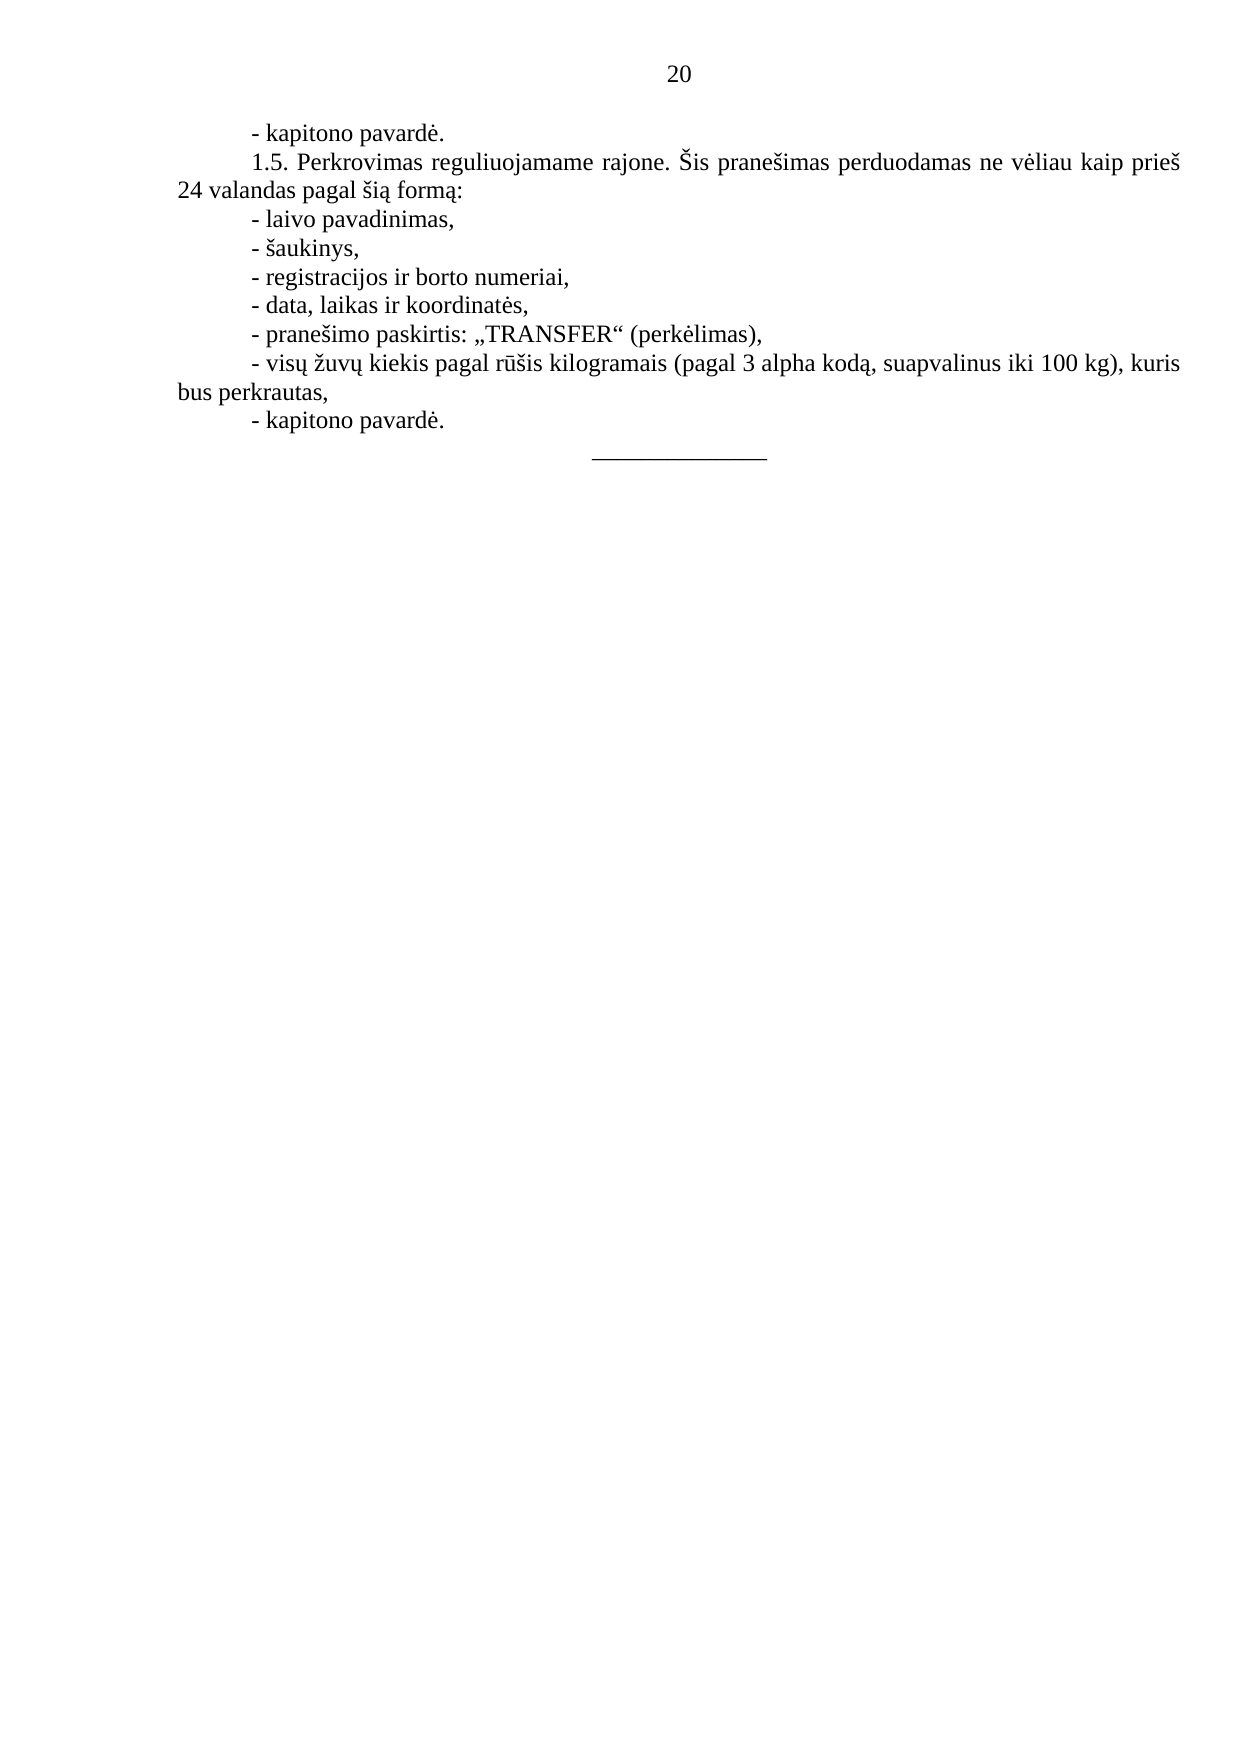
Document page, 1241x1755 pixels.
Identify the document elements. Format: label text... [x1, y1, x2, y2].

text - šaukinys, [177, 233, 1181, 262]
text - kapitono pavardė. [177, 406, 1181, 434]
text - registracijos ir borto numeriai, [177, 262, 1181, 291]
text ______________ [177, 434, 1181, 463]
text - visų žuvų kiekis pagal rūšis kilogramais (pagal 3 alpha kodą, suapvalinus iki 100 kg), kuris bus perkrautas, [177, 348, 1181, 406]
text - data, laikas ir koordinatės, [177, 291, 1181, 319]
text 1.5. Perkrovimas reguliuojamame rajone. Šis pranešimas perduodamas ne vėliau kaip prieš 24 valandas pagal šią formą: [177, 147, 1181, 204]
text - pranešimo paskirtis: „TRANSFER“ (perkėlimas), [177, 319, 1181, 348]
text - kapitono pavardė. [177, 118, 1181, 147]
text - laivo pavadinimas, [177, 204, 1181, 233]
